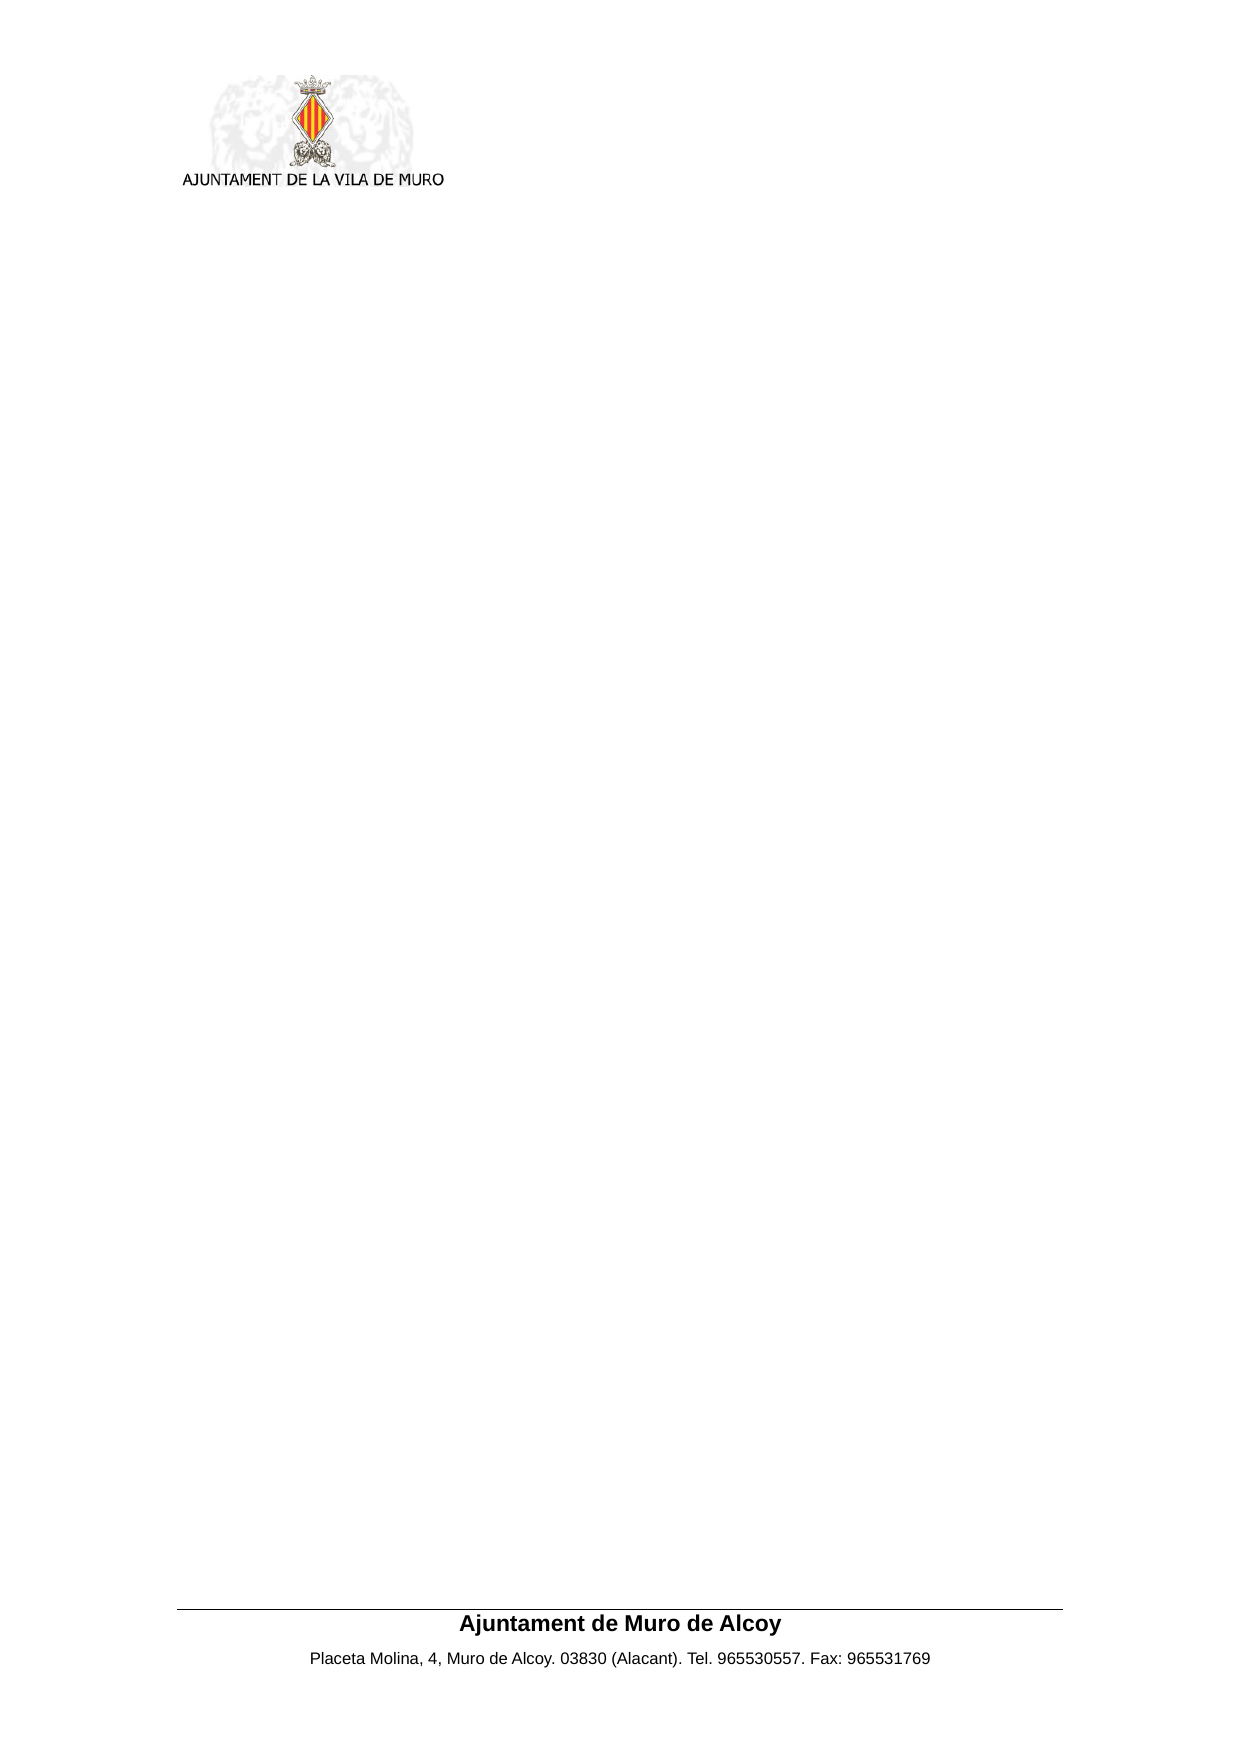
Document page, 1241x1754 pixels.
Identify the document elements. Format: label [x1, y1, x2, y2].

picture [179, 75, 446, 187]
